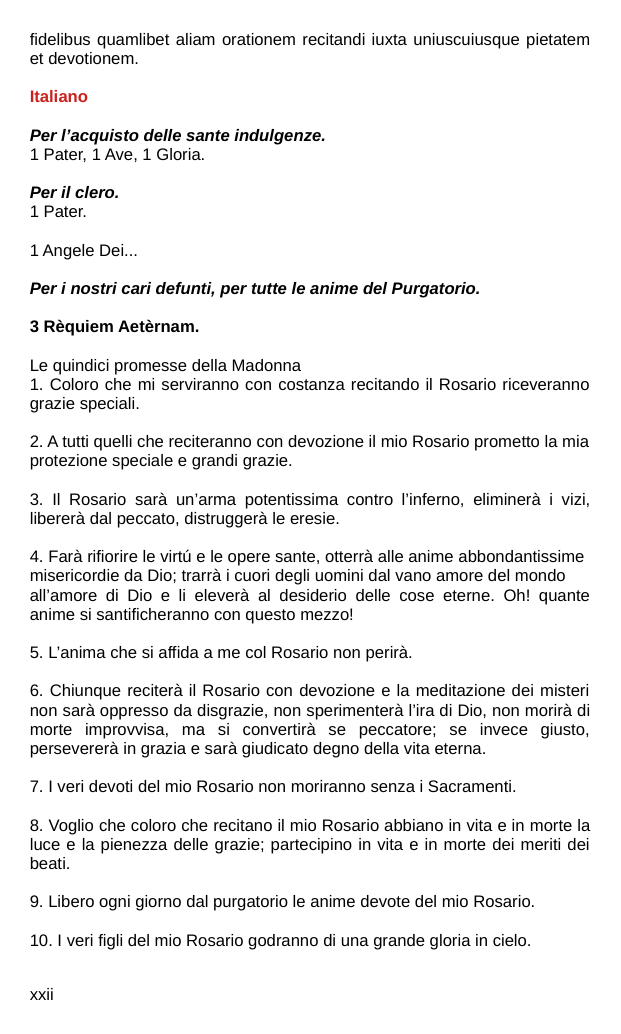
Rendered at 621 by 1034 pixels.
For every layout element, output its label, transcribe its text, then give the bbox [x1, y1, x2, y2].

text Italiano [29, 87, 591, 106]
text Per i nostri cari defunti, per tutte le anime del Purgatorio. [29, 279, 591, 298]
text 5. L’anima che si affida a me col Rosario non perirà. [29, 643, 591, 662]
text 7. I veri devoti del mio Rosario non moriranno senza i Sacramenti. [29, 777, 591, 796]
text 4. Farà rifiorire le virtú e le opere sante, otterrà alle anime abbondantissime [29, 547, 591, 566]
text 6. Chiunque reciterà il Rosario con devozione e la meditazione dei misteri non sarà oppresso da disgrazie, non sperimenterà l’ira di Dio, non morirà di morte improvvisa, ma si convertirà se peccatore; se invece giusto, persevererà in grazia e sarà giudicato degno della vita eterna. [29, 681, 591, 758]
text 3 Rèquiem Aetèrnam. [29, 317, 591, 336]
text 1 Pater. [29, 202, 591, 221]
text all’amore di Dio e li eleverà al desiderio delle cose eterne. Oh! quante anime si santificheranno con questo mezzo! [29, 585, 591, 624]
text 1. Coloro che mi serviranno con costanza recitando il Rosario riceveranno grazie speciali. [29, 374, 591, 413]
text 3. Il Rosario sarà un’arma potentissima contro l’inferno, eliminerà i vizi, libererà dal peccato, distruggerà le eresie. [29, 489, 591, 528]
text 8. Voglio che coloro che recitano il mio Rosario abbiano in vita e in morte la luce e la pienezza delle grazie; partecipino in vita e in morte dei meriti dei beati. [29, 815, 591, 873]
text Per l’acquisto delle sante indulgenze. [29, 125, 591, 144]
text 1 Pater, 1 Ave, 1 Gloria. [29, 144, 591, 164]
text Le quindici promesse della Madonna [29, 355, 591, 374]
text Per il clero. [29, 183, 591, 202]
text 9. Libero ogni giorno dal purgatorio le anime devote del mio Rosario. [29, 892, 591, 911]
text 10. I veri figli del mio Rosario godranno di una grande gloria in cielo. [29, 930, 591, 949]
text misericordie da Dio; trarrà i cuori degli uomini dal vano amore del mondo [29, 566, 591, 585]
text 2. A tutti quelli che reciteranno con devozione il mio Rosario prometto la mia [29, 432, 591, 451]
text protezione speciale e grandi grazie. [29, 451, 591, 470]
text fidelibus quamlibet aliam orationem recitandi iuxta uniuscuiusque pietatem et devotionem. [29, 29, 591, 68]
text 1 Angele Dei... [29, 240, 591, 259]
